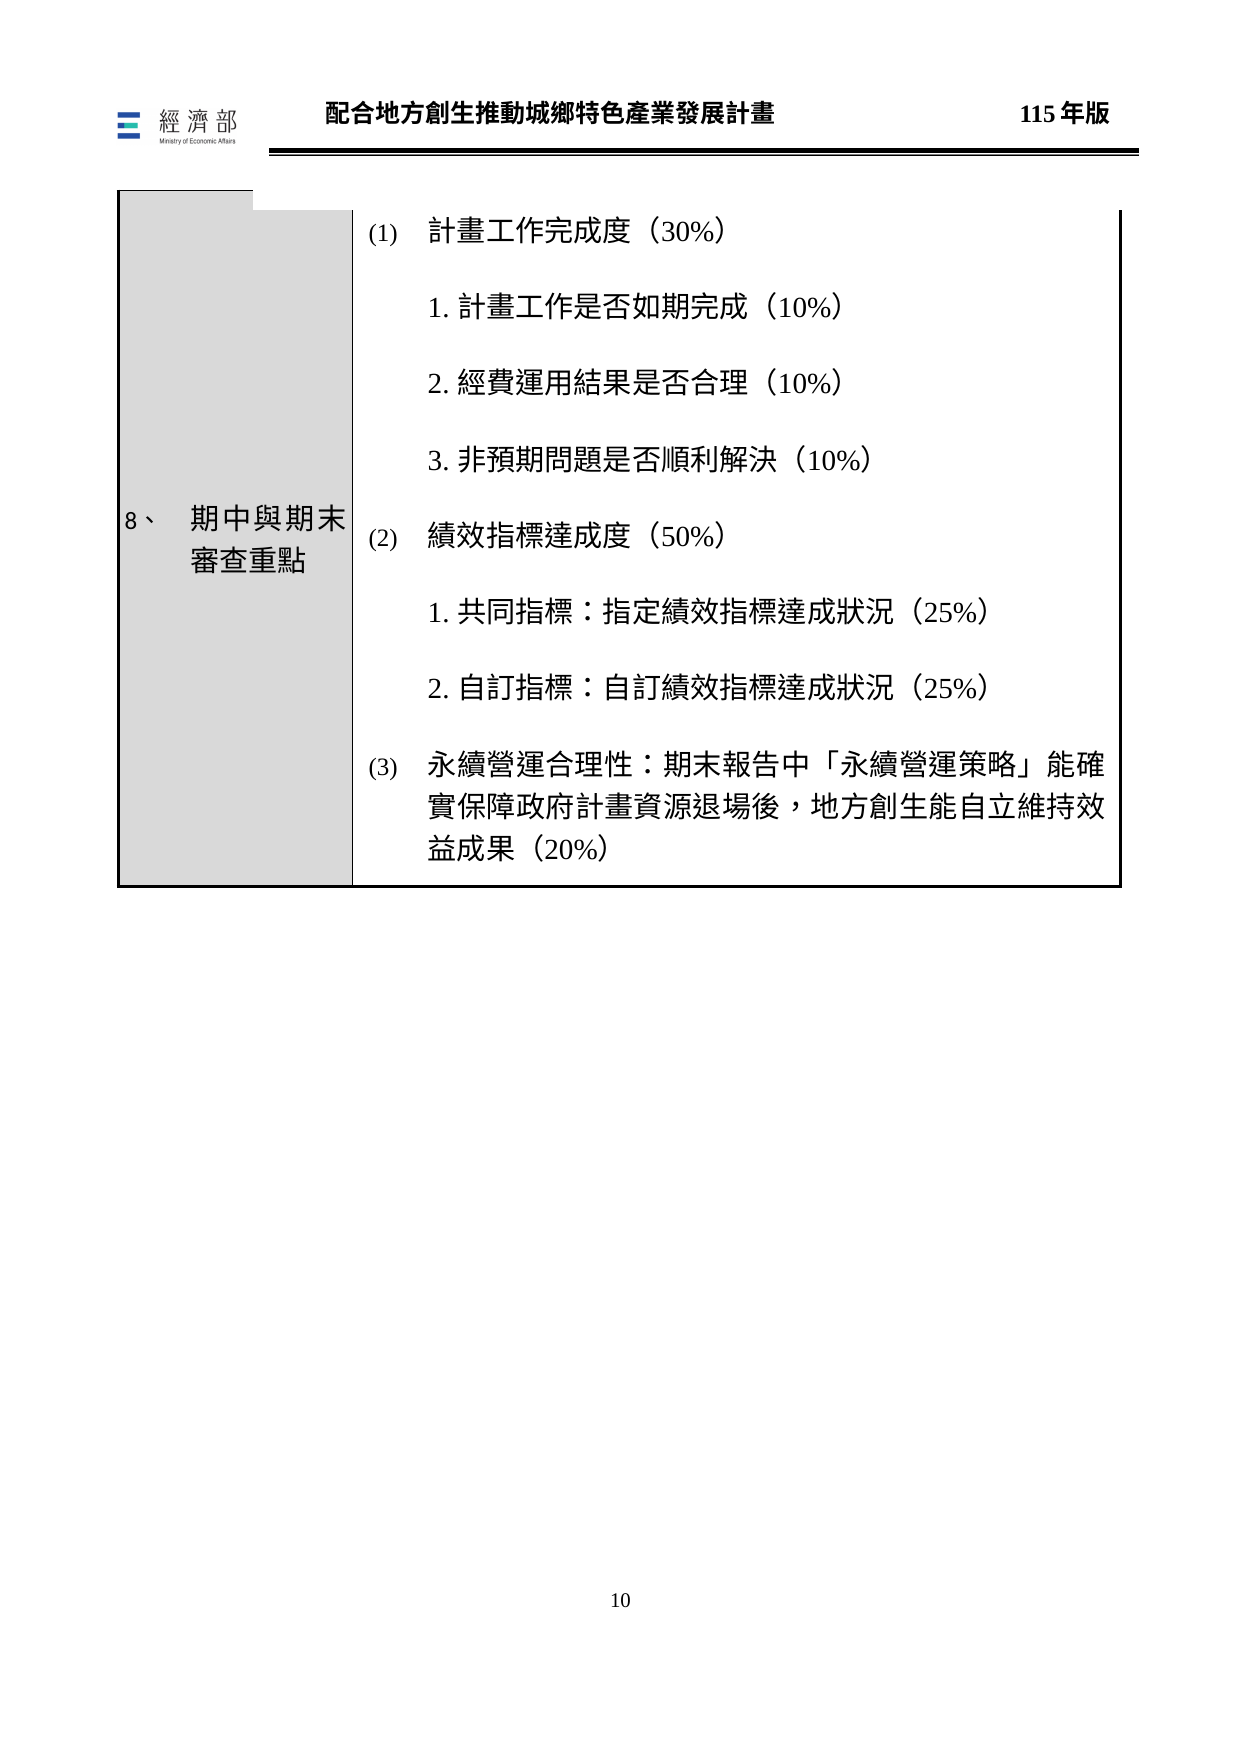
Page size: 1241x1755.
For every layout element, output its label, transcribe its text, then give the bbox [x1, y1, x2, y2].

table_cell 期中與期末審查重點 [120, 191, 352, 885]
table_cell 計畫工作完成度（30%） 計畫工作是否如期完成（10%） 經費運用結果是否合理（10%） 非預期問題是否順利解決（10%） 績效指標達成度（50%） 共同指標：指定績效指標達成狀況（25%） 自訂指標：自訂績效指標達成狀況（25%） 永續營運合理性：期末報告中「永續營運策略」能確實保障政府計畫資源退場後，地方創生能自立維持效益成果（20%） [353, 210, 1119, 885]
